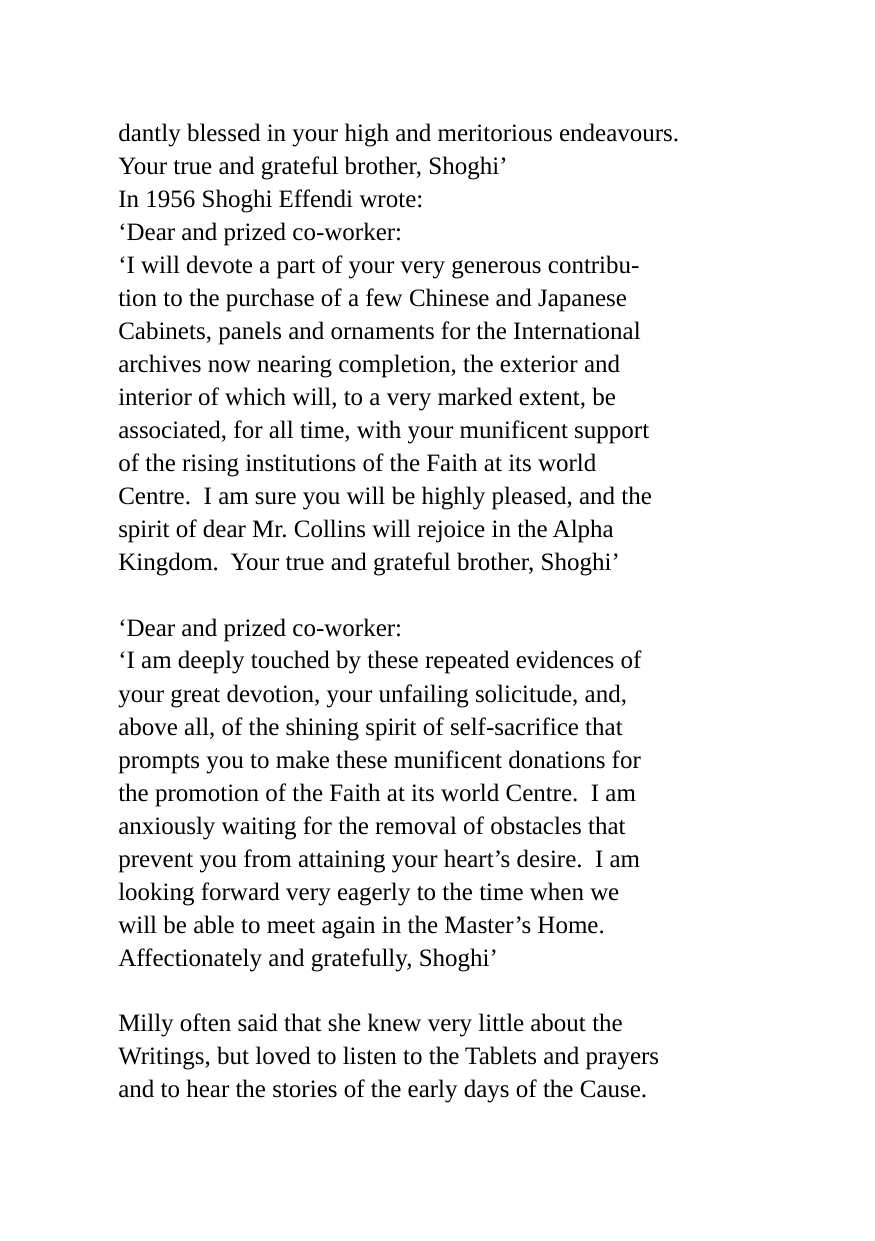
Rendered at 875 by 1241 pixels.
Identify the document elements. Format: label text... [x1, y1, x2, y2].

text interior of which will, to a very marked extent, be [118, 382, 756, 411]
text ‘I am deeply touched by these repeated evidences of [118, 646, 756, 674]
text prevent you from attaining your heart’s desire. I am [118, 844, 756, 872]
text prompts you to make these munificent donations for [118, 745, 756, 773]
text Kingdom. Your true and grateful brother, Shoghi’ [118, 547, 756, 576]
text ‘Dear and prized co-worker: [118, 613, 756, 641]
text associated, for all time, with your munificent support [118, 415, 756, 444]
text spirit of dear Mr. Collins will rejoice in the Alpha [118, 514, 756, 543]
text and to hear the stories of the early days of the Cause. [118, 1074, 756, 1103]
text archives now nearing completion, the exterior and [118, 349, 756, 378]
text anxiously waiting for the removal of obstacles that [118, 811, 756, 839]
text Centre. I am sure you will be highly pleased, and the [118, 481, 756, 510]
text ‘Dear and prized co-worker: [118, 217, 756, 246]
text looking forward very eagerly to the time when we [118, 877, 756, 906]
text Milly often said that she knew very little about the [118, 1008, 756, 1037]
text the promotion of the Faith at its world Centre. I am [118, 778, 756, 806]
text Writings, but loved to listen to the Tablets and prayers [118, 1041, 756, 1070]
text Affectionately and gratefully, Shoghi’ [118, 943, 756, 972]
text dantly blessed in your high and meritorious endeavours. [118, 118, 756, 147]
text In 1956 Shoghi Effendi wrote: [118, 184, 756, 213]
text of the rising institutions of the Faith at its world [118, 448, 756, 477]
text your great devotion, your unfailing solicitude, and, [118, 679, 756, 707]
text ‘I will devote a part of your very generous contribu- [118, 250, 756, 279]
text Cabinets, panels and ornaments for the International [118, 316, 756, 345]
text above all, of the shining spirit of self-sacrifice that [118, 712, 756, 740]
text tion to the purchase of a few Chinese and Japanese [118, 283, 756, 312]
text will be able to meet again in the Master’s Home. [118, 910, 756, 938]
text Your true and grateful brother, Shoghi’ [118, 151, 756, 180]
